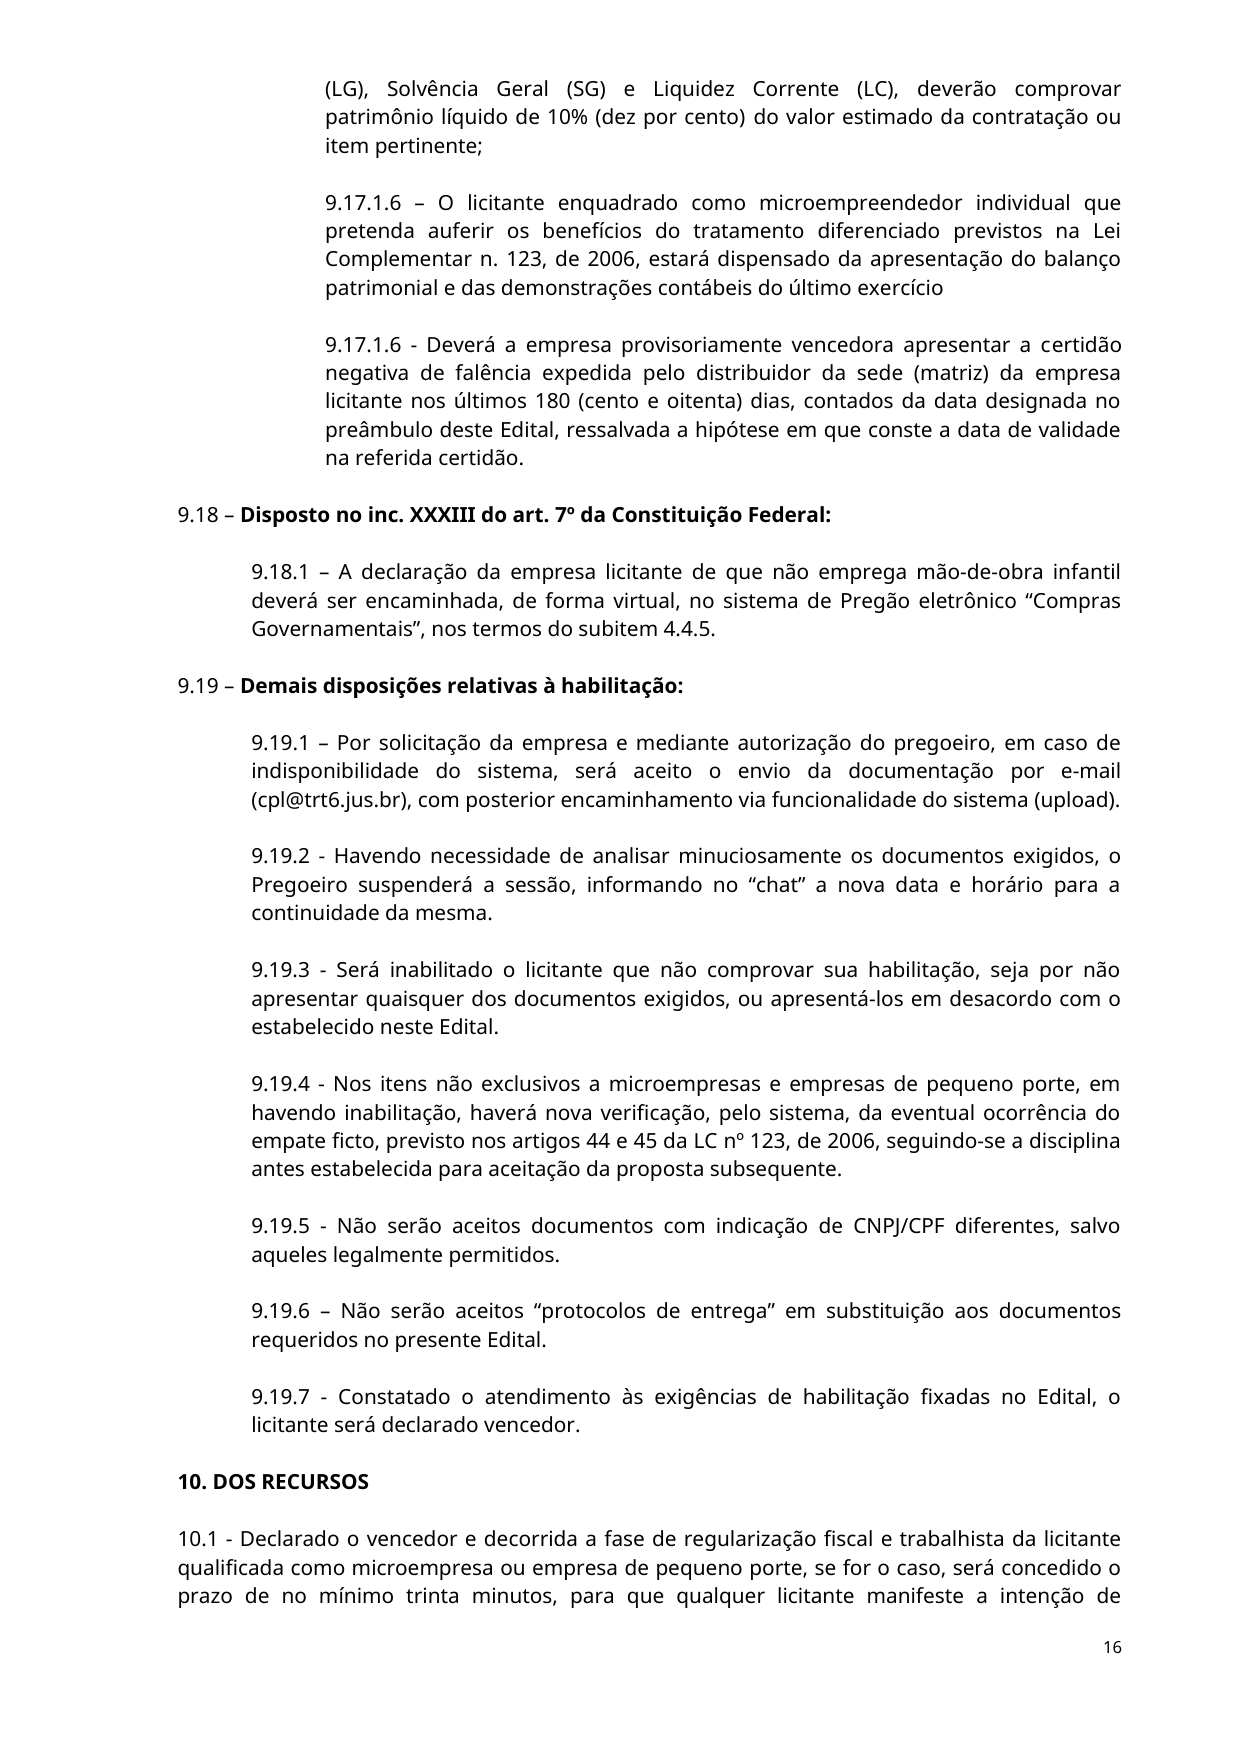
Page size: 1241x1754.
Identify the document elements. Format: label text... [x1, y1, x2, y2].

text 9.19.2 - Havendo necessidade de analisar minuciosamente os documentos exigidos, o Pregoeiro suspenderá a sessão, informando no “chat” a nova data e horário para a continuidade da mesma. [251, 842, 1122, 927]
text 9.19.3 - Será inabilitado o licitante que não comprovar sua habilitação, seja por não apresentar quaisquer dos documentos exigidos, ou apresentá-los em desacordo com o estabelecido neste Edital. [251, 955, 1122, 1041]
text (LG), Solvência Geral (SG) e Liquidez Corrente (LC), deverão comprovar patrimônio líquido de 10% (dez por cento) do valor estimado da contratação ou item pertinente; [325, 74, 1122, 159]
list 9.19.5 - Não serão aceitos documentos com indicação de CNPJ/CPF diferentes, salvo aqueles legalmente permitidos. [251, 1211, 1122, 1268]
text 9.19.7 - Constatado o atendimento às exigências de habilitação fixadas no Edital, o licitante será declarado vencedor. [251, 1382, 1122, 1439]
text 10. DOS RECURSOS [177, 1467, 1122, 1496]
text 9.19.6 – Não serão aceitos “protocolos de entrega” em substituição aos documentos requeridos no presente Edital. [251, 1297, 1122, 1353]
text 10.1 - Declarado o vencedor e decorrida a fase de regularização fiscal e trabalhista da licitante qualificada como microempresa ou empresa de pequeno porte, se for o caso, será concedido o prazo de no mínimo trinta minutos, para que qualquer licitante manifeste a intenção de [177, 1524, 1122, 1609]
text 9.18 – Disposto no inc. XXXIII do art. 7º da Constituição Federal: [177, 500, 1122, 529]
text 9.17.1.6 – O licitante enquadrado como microempreendedor individual que pretenda auferir os benefícios do tratamento diferenciado previstos na Lei Complementar n. 123, de 2006, estará dispensado da apresentação do balanço patrimonial e das demonstrações contábeis do último exercício [325, 188, 1122, 301]
text 9.18.1 – A declaração da empresa licitante de que não emprega mão-de-obra infantil deverá ser encaminhada, de forma virtual, no sistema de Pregão eletrônico “Compras Governamentais”, nos termos do subitem 4.4.5. [251, 557, 1122, 643]
text 9.19.1 – Por solicitação da empresa e mediante autorização do pregoeiro, em caso de indisponibilidade do sistema, será aceito o envio da documentação por e-mail (cpl@trt6.jus.br), com posterior encaminhamento via funcionalidade do sistema (upload). [251, 728, 1122, 813]
text 9.19.4 - Nos itens não exclusivos a microempresas e empresas de pequeno porte, em havendo inabilitação, haverá nova verificação, pelo sistema, da eventual ocorrência do empate ficto, previsto nos artigos 44 e 45 da LC nº 123, de 2006, seguindo-se a disciplina antes estabelecida para aceitação da proposta subsequente. [251, 1069, 1122, 1183]
text 9.19 – Demais disposições relativas à habilitação: [177, 671, 1122, 699]
text 9.17.1.6 - Deverá a empresa provisoriamente vencedora apresentar a certidão negativa de falência expedida pelo distribuidor da sede (matriz) da empresa licitante nos últimos 180 (cento e oitenta) dias, contados da data designada no preâmbulo deste Edital, ressalvada a hipótese em que conste a data de validade na referida certidão. [325, 330, 1122, 472]
